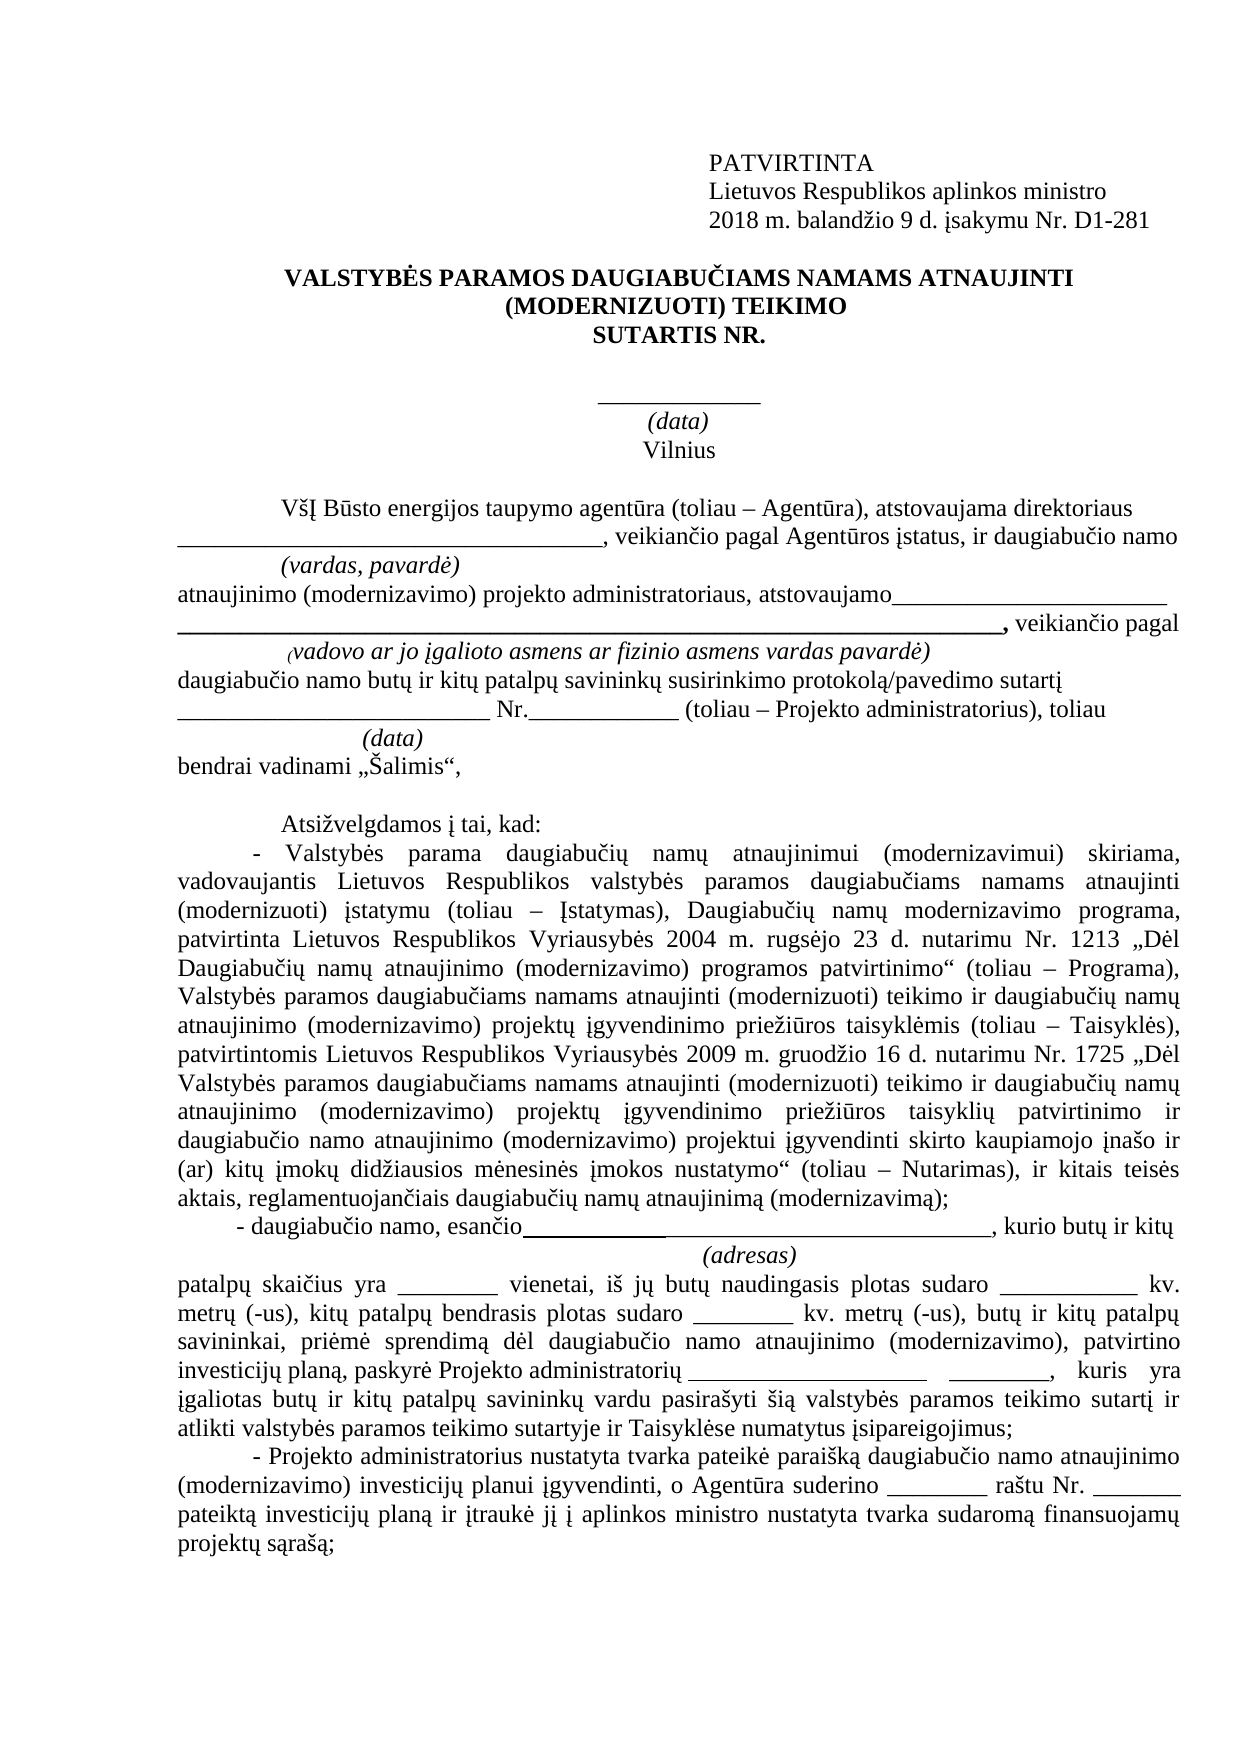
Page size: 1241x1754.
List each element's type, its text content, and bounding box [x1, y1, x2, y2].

text _________________________ Nr.____________ (toliau – Projekto administratorius), toliau [177, 694, 1181, 723]
text bendrai vadinami „Šalimis“, [177, 751, 1181, 780]
text (vardas, pavardė) [177, 550, 1181, 579]
text (adresas) [177, 1240, 1181, 1269]
text Vilnius [177, 435, 1181, 464]
text - Projekto administratorius nustatyta tvarka pateikė paraišką daugiabučio namo atnaujinimo (modernizavimo) investicijų planui įgyvendinti, o Agentūra suderino ________ raštu Nr. _______ pateiktą investicijų planą ir įtraukė jį į aplinkos ministro nustatyta tvarka sudaromą finansuojamų projektų sąrašą; [177, 1441, 1181, 1556]
text patalpų skaičius yra ________ vienetai, iš jų butų naudingasis plotas sudaro ___________ kv. metrų (-us), kitų patalpų bendrasis plotas sudaro ________ kv. metrų (-us), butų ir kitų patalpų savininkai, priėmė sprendimą dėl daugiabučio namo atnaujinimo (modernizavimo), patvirtino investicijų planą, paskyrė Projekto administratorių ________, kuris yra įgaliotas butų ir kitų patalpų savininkų vardu pasirašyti šią valstybės paramos teikimo sutartį ir atlikti valstybės paramos teikimo sutartyje ir Taisyklėse numatytus įsipareigojimus; [177, 1269, 1181, 1441]
text VALSTYBĖS PARAMOS DAUGIABUČIAMS NAMAMS ATNAUJINTI (MODERNIZUOTI) TEIKIMO [177, 263, 1181, 320]
text (data) [177, 723, 1181, 751]
text _____________ [177, 378, 1181, 406]
text __________________________________________________________________, veikiančio pagal [177, 608, 1181, 636]
text 2018 m. balandžio 9 d. įsakymu Nr. D1-281 [709, 205, 1181, 234]
text SUTARTIS NR. [177, 320, 1181, 349]
text - daugiabučio namo, esančio __________________________, kurio butų ir kitų [177, 1211, 1181, 1240]
text (data) [177, 406, 1181, 435]
text VšĮ Būsto energijos taupymo agentūra (toliau – Agentūra), atstovaujama direktoriaus [177, 493, 1181, 521]
text - Valstybės parama daugiabučių namų atnaujinimui (modernizavimui) skiriama, vadovaujantis Lietuvos Respublikos valstybės paramos daugiabučiams namams atnaujinti (modernizuoti) įstatymu (toliau – Įstatymas), Daugiabučių namų modernizavimo programa, patvirtinta Lietuvos Respublikos Vyriausybės 2004 m. rugsėjo 23 d. nutarimu Nr. 1213 „Dėl Daugiabučių namų atnaujinimo (modernizavimo) programos patvirtinimo“ (toliau – Programa), Valstybės paramos daugiabučiams namams atnaujinti (modernizuoti) teikimo ir daugiabučių namų atnaujinimo (modernizavimo) projektų įgyvendinimo priežiūros taisyklėmis (toliau – Taisyklės), patvirtintomis Lietuvos Respublikos Vyriausybės 2009 m. gruodžio 16 d. nutarimu Nr. 1725 „Dėl Valstybės paramos daugiabučiams namams atnaujinti (modernizuoti) teikimo ir daugiabučių namų atnaujinimo (modernizavimo) projektų įgyvendinimo priežiūros taisyklių patvirtinimo ir daugiabučio namo atnaujinimo (modernizavimo) projektui įgyvendinti skirto kaupiamojo įnašo ir (ar) kitų įmokų didžiausios mėnesinės įmokos nustatymo“ (toliau – Nutarimas), ir kitais teisės aktais, reglamentuojančiais daugiabučių namų atnaujinimą (modernizavimą); [177, 838, 1181, 1211]
text Lietuvos Respublikos aplinkos ministro [709, 176, 1181, 205]
text atnaujinimo (modernizavimo) projekto administratoriaus, atstovaujamo______________________ [177, 579, 1181, 608]
text Atsižvelgdamos į tai, kad: [177, 809, 1181, 838]
text daugiabučio namo butų ir kitų patalpų savininkų susirinkimo protokolą/pavedimo sutartį [177, 665, 1181, 694]
text __________________________________, veikiančio pagal Agentūros įstatus, ir daugiabučio namo [177, 521, 1181, 550]
text PATVIRTINTA [709, 148, 1181, 176]
text (vadovo ar jo įgalioto asmens ar fizinio asmens vardas pavardė) [177, 636, 1181, 665]
